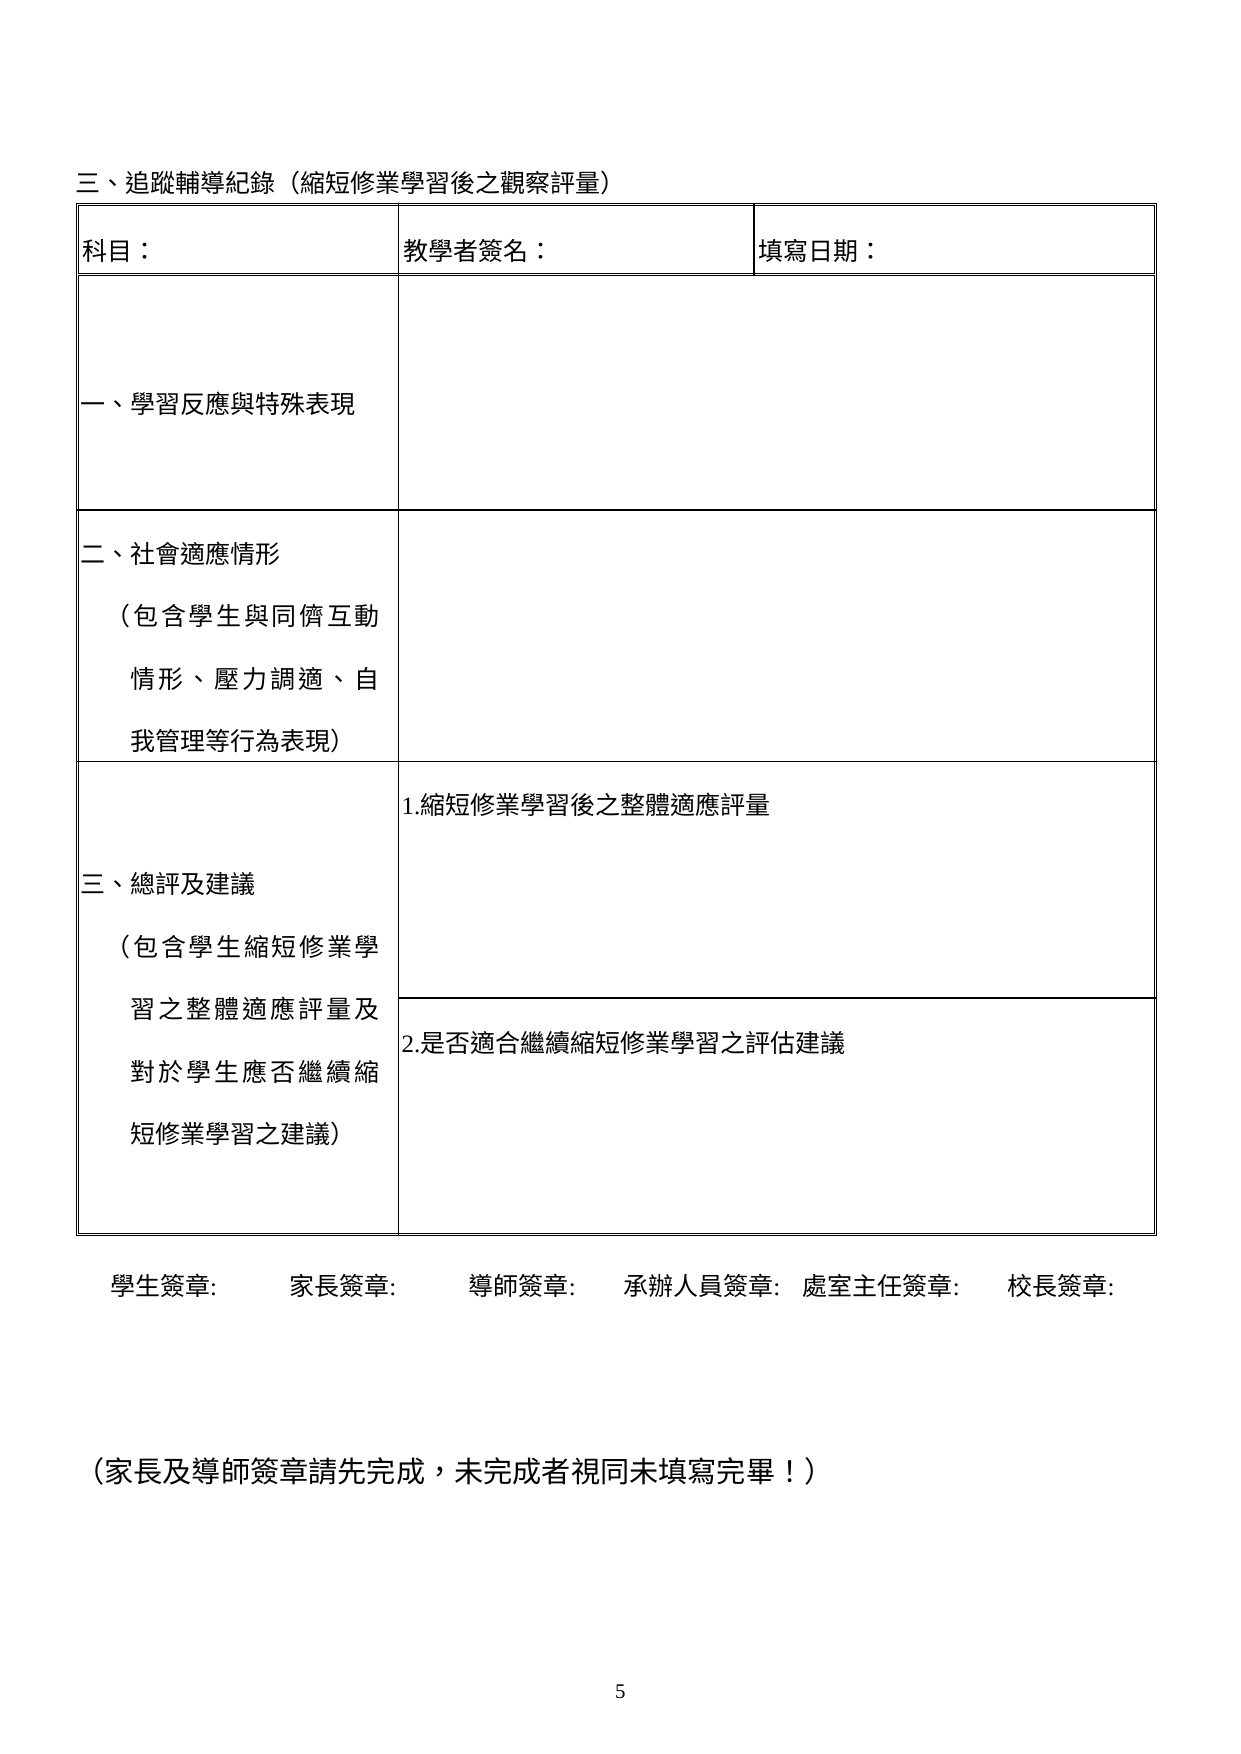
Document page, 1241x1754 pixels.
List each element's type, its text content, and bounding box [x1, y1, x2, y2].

table_cell 1.縮短修業學習後之整體適應評量 [399, 762, 1154, 997]
table_header 填寫日期： [755, 206, 1154, 273]
table_cell 學生簽章: [74, 1233, 253, 1313]
table_cell 校長簽章: [971, 1236, 1150, 1313]
text （家長及導師簽章請先完成，未完成者視同未填寫完畢！） [75, 1428, 1165, 1490]
table_cell [399, 276, 1154, 509]
table_cell [1150, 1236, 1156, 1313]
table_cell 2.是否適合繼續縮短修業學習之評估建議 [399, 999, 1154, 1233]
table_cell 二、社會適應情形 （包含學生與同儕互動情形、壓力調適、自我管理等行為表現） [79, 511, 398, 761]
text 三、追蹤輔導紀錄（縮短修業學習後之觀察評量） [75, 140, 1165, 202]
table_cell 家長簽章: [253, 1236, 432, 1313]
table_cell 三、總評及建議 （包含學生縮短修業學習之整體適應評量及對於學生應否繼續縮短修業學習之建議） [79, 762, 398, 1233]
table_header 科目： [79, 206, 398, 273]
table_cell 處室主任簽章: [791, 1236, 971, 1313]
table_cell [399, 511, 1154, 761]
table_cell 一、學習反應與特殊表現 [79, 276, 398, 509]
table_header 教學者簽名： [399, 206, 753, 273]
table_cell 導師簽章: [433, 1236, 612, 1313]
table_cell 承辦人員簽章: [612, 1236, 791, 1313]
